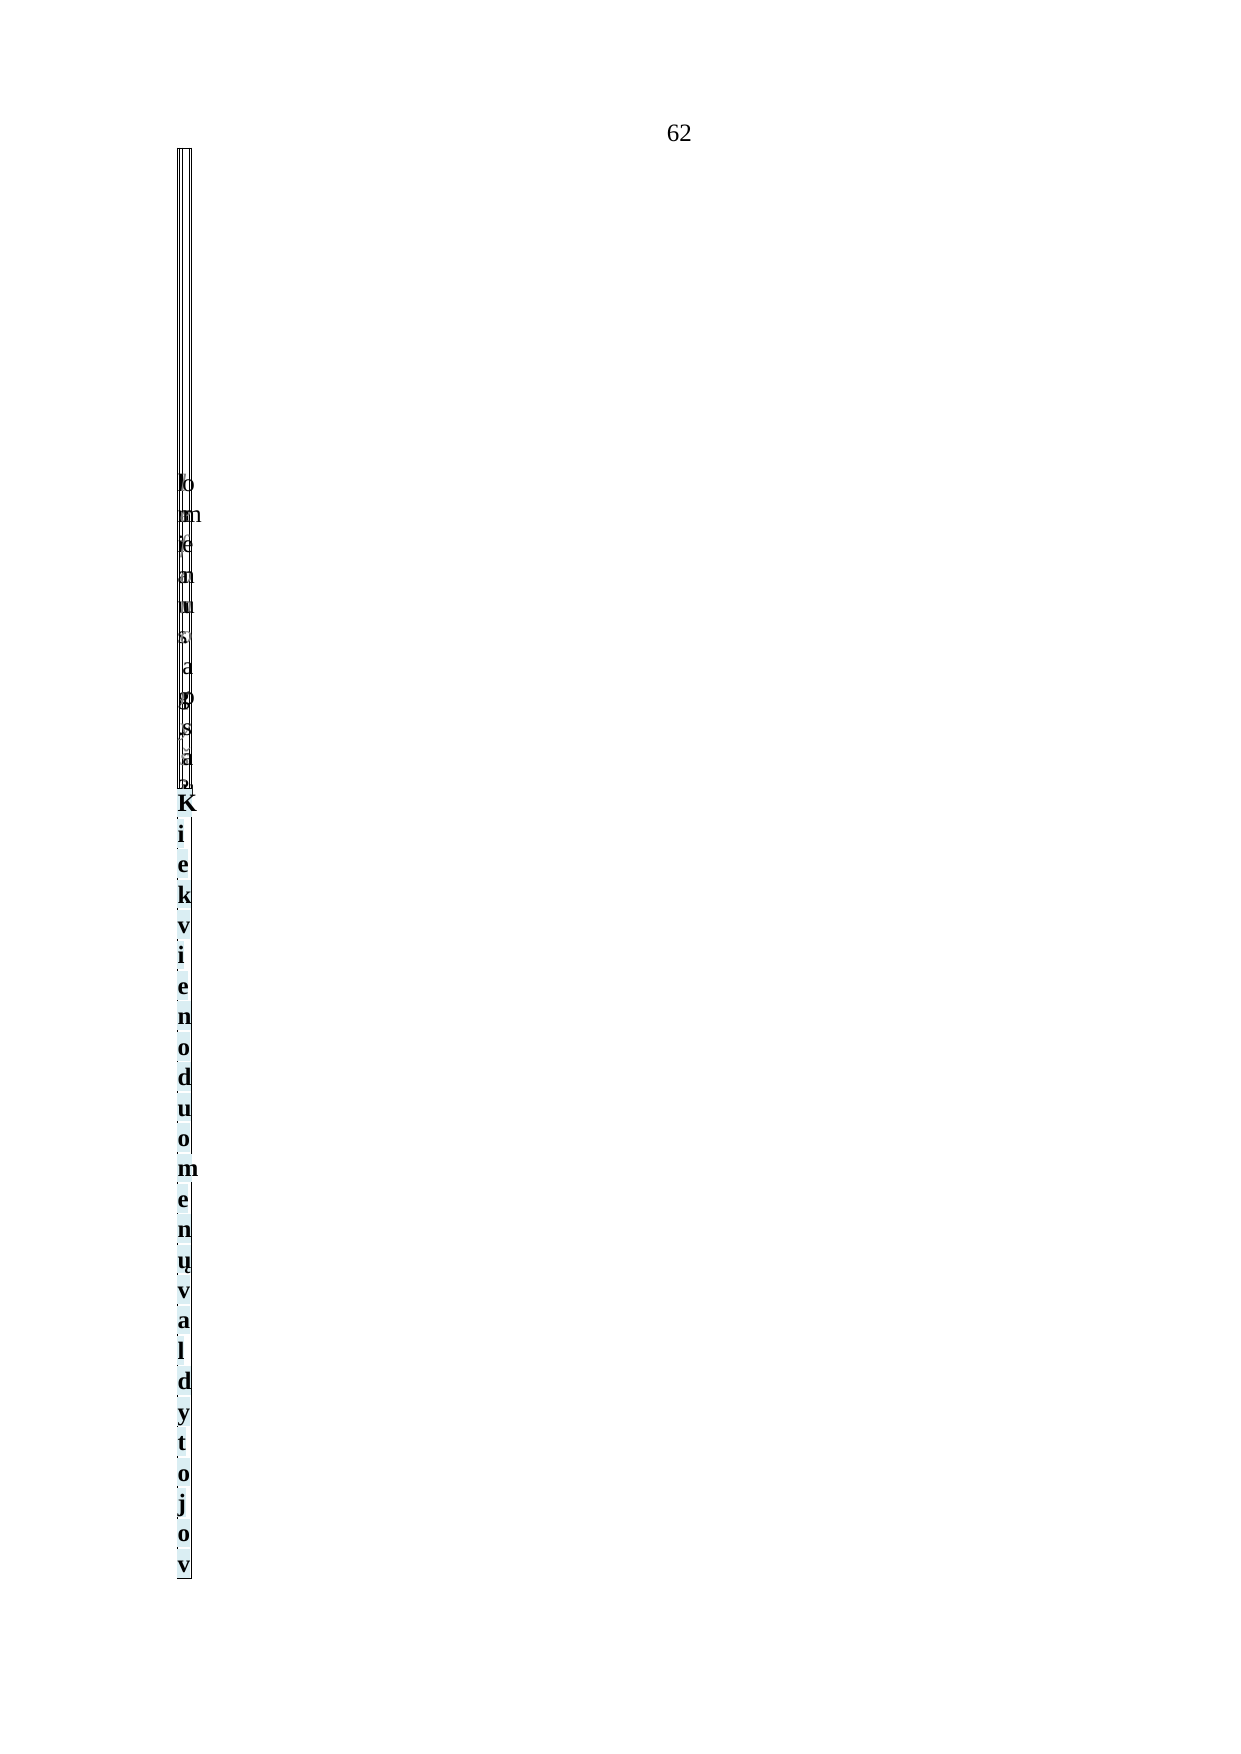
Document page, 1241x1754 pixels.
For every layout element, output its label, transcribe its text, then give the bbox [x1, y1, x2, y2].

table_cell duomenu.apsauga@sam.lt [183, 149, 189, 490]
